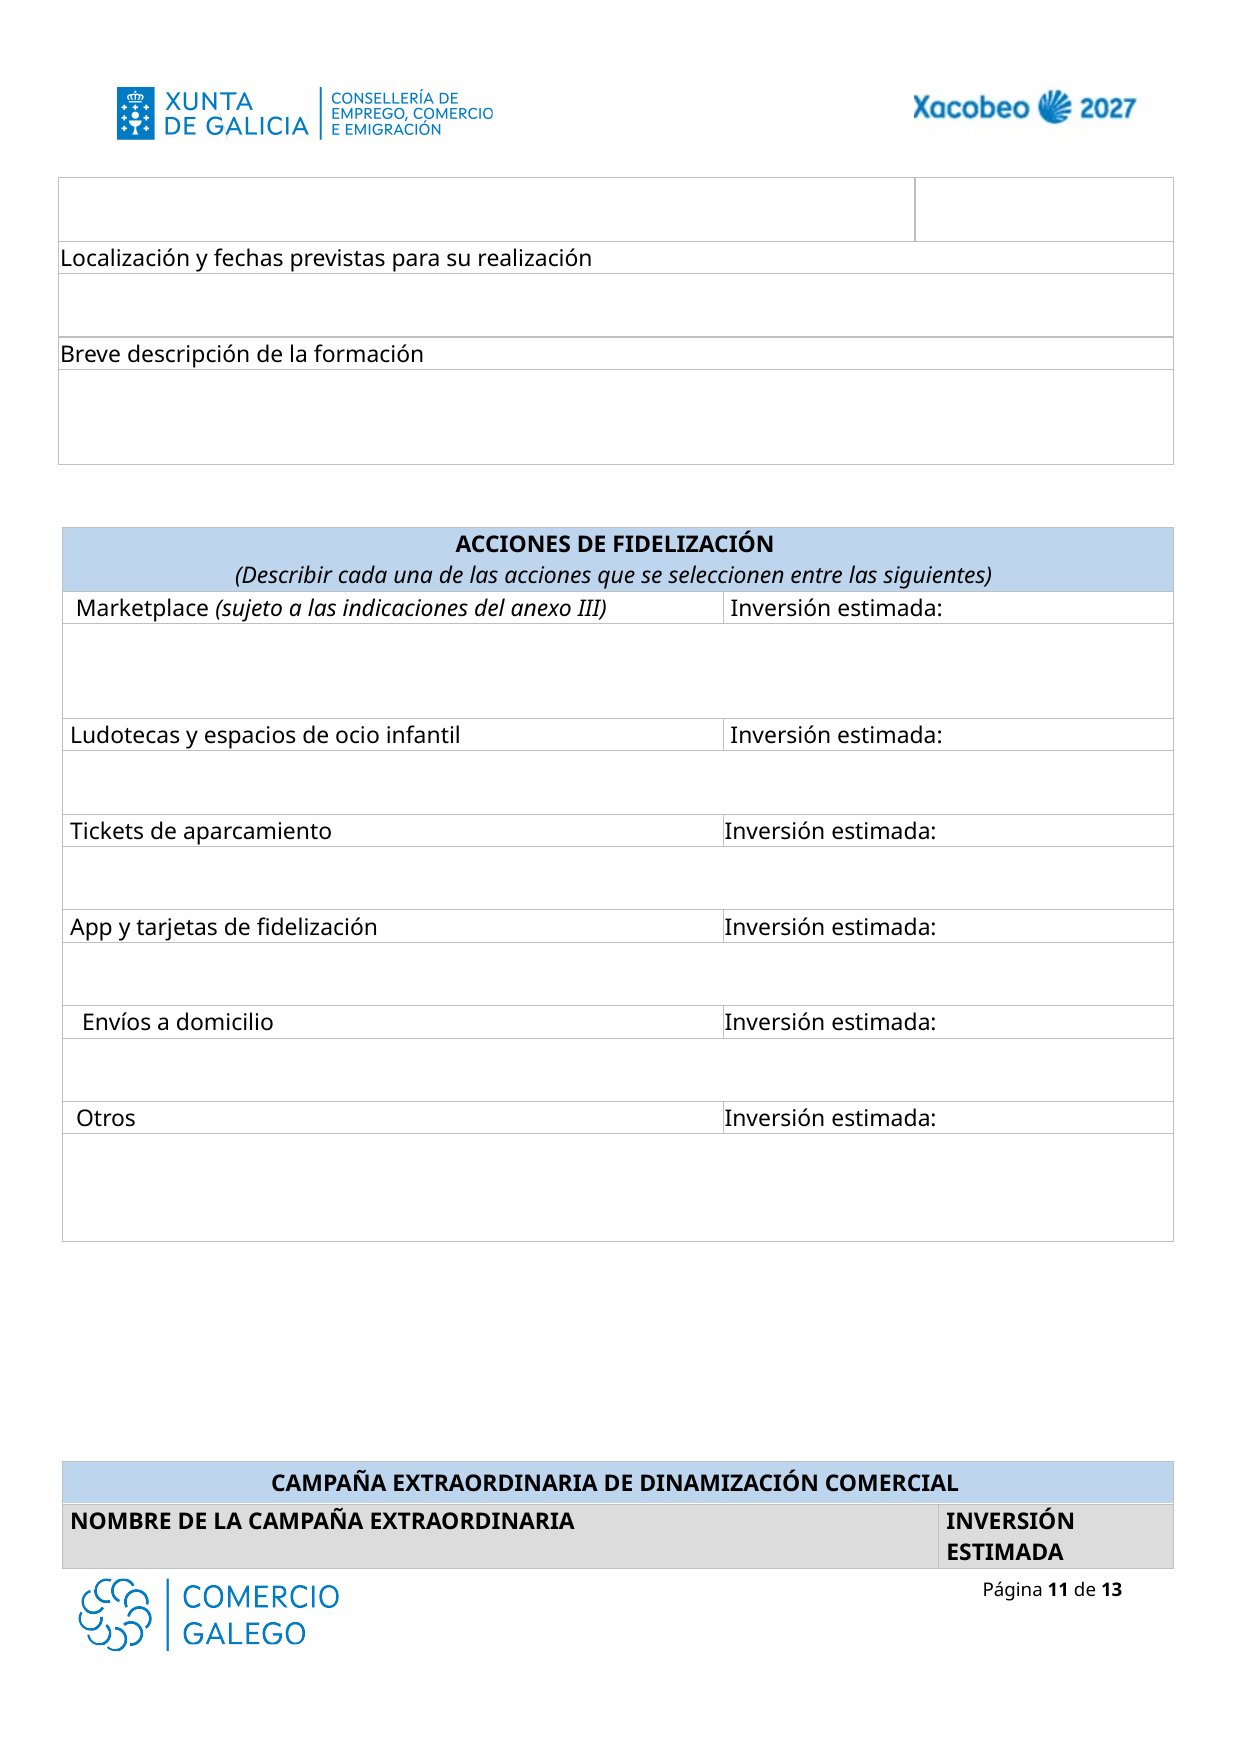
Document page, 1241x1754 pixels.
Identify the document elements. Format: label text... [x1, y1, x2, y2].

table_cell Marketplace (sujeto a las indicaciones del anexo III) [63, 592, 723, 623]
table_cell [63, 1134, 1173, 1241]
table_cell [63, 624, 1173, 718]
table_cell Localización y fechas previstas para su realización [59, 242, 1173, 273]
table_cell Inversión estimada: [724, 719, 1173, 750]
table_cell [63, 1039, 1173, 1101]
table_cell Otros [63, 1102, 723, 1133]
table_cell Inversión estimada: [724, 1102, 1173, 1133]
table_cell Tickets de aparcamiento [63, 815, 723, 846]
table_cell App y tarjetas de fidelización [63, 910, 723, 942]
table_cell [916, 178, 1173, 241]
table_cell [63, 751, 1173, 813]
table_cell [59, 178, 914, 241]
table_cell INVERSIÓN ESTIMADA [939, 1505, 1173, 1568]
table_cell Inversión estimada: [724, 815, 1173, 846]
table_cell Envíos a domicilio [63, 1006, 723, 1037]
table_cell Inversión estimada: [724, 1006, 1173, 1037]
table_cell [63, 847, 1173, 909]
table_cell [59, 370, 1173, 463]
table_cell [59, 274, 1173, 336]
table_cell [63, 943, 1173, 1005]
table_cell Inversión estimada: [724, 592, 1173, 623]
table_cell NOMBRE DE LA CAMPAÑA EXTRAORDINARIA [63, 1505, 938, 1568]
table_header ACCIONES DE FIDELIZACIÓN (Describir cada una de las acciones que se seleccionen entre las siguientes) [63, 528, 1173, 591]
table_cell Ludotecas y espacios de ocio infantil [63, 719, 723, 750]
table_cell Breve descripción de la formación [59, 338, 1173, 369]
table_header CAMPAÑA EXTRAORDINARIA DE DINAMIZACIÓN COMERCIAL [63, 1462, 1173, 1503]
table_cell Inversión estimada: [724, 910, 1173, 942]
